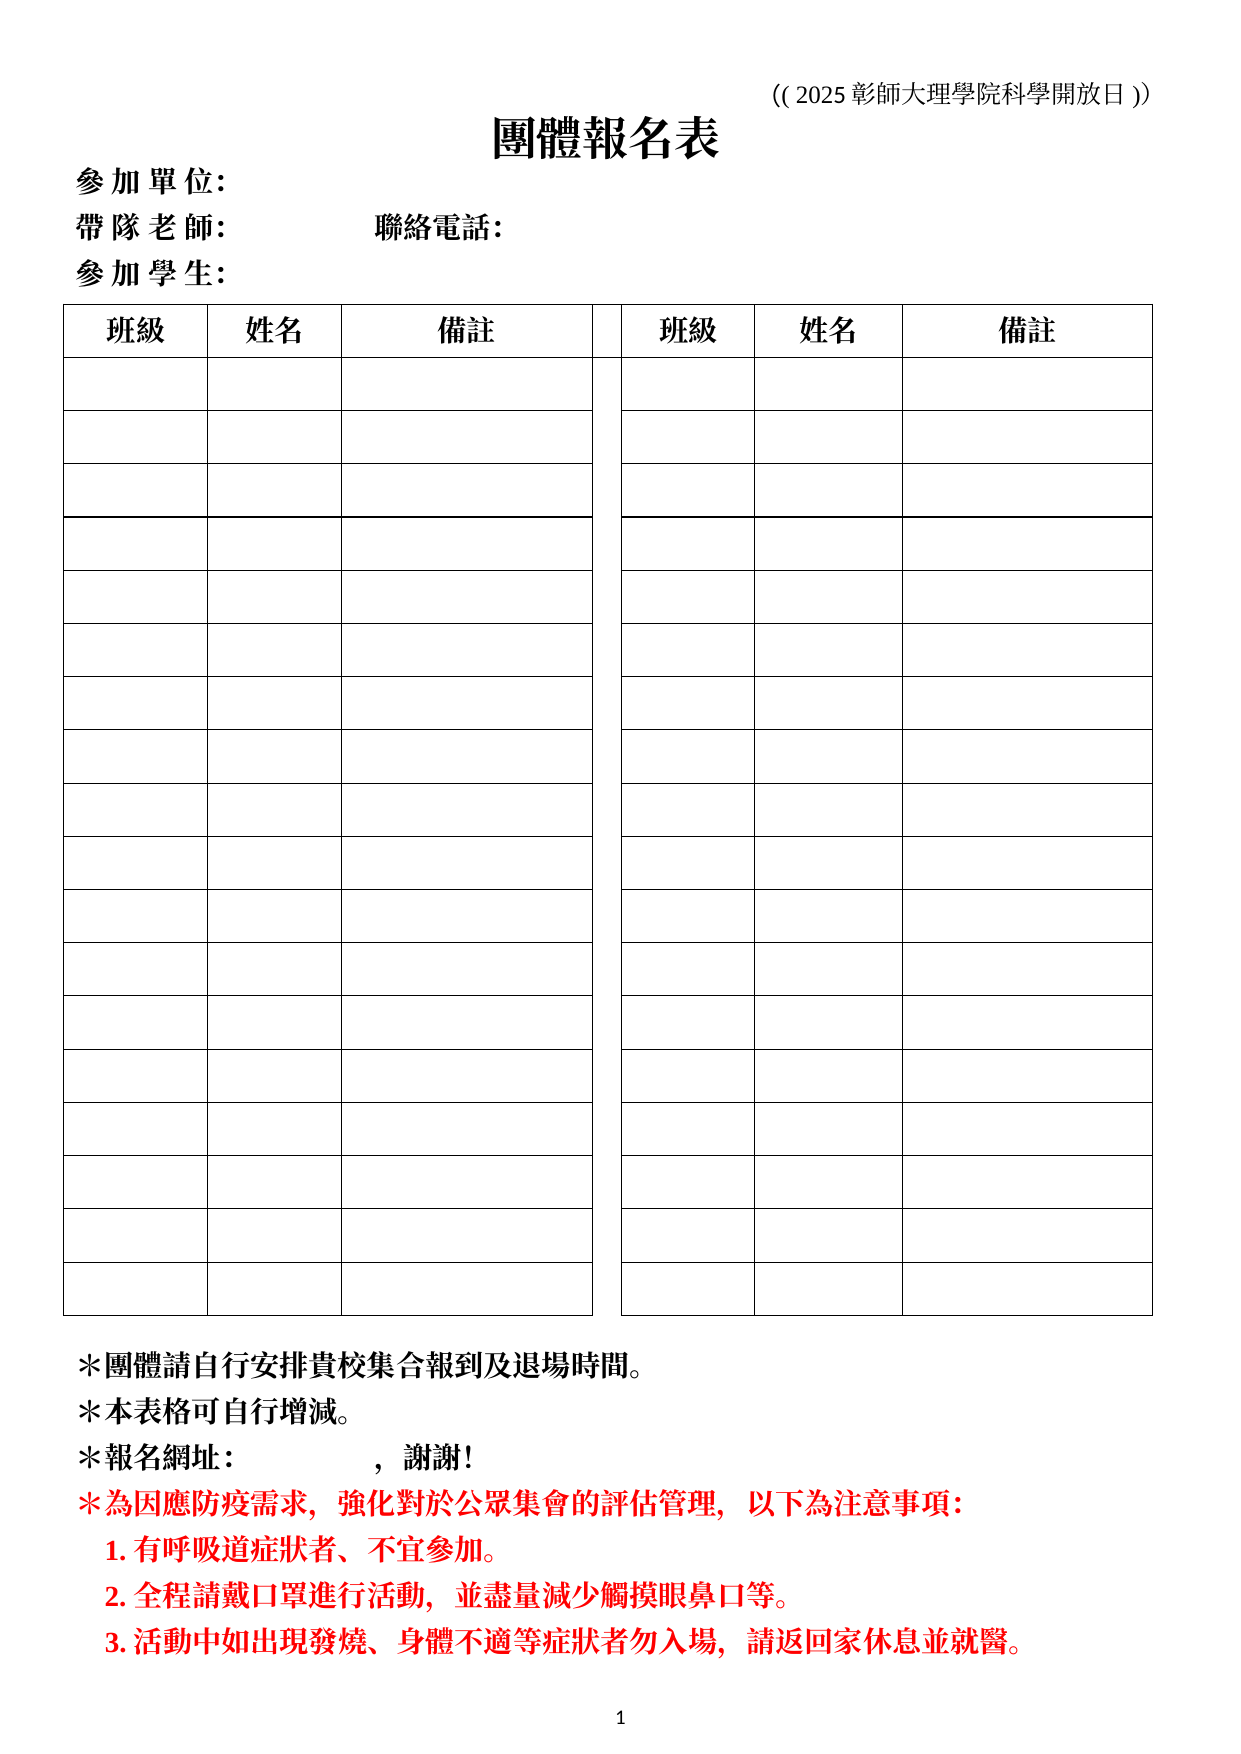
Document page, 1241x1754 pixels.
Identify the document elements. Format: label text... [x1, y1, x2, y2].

table_cell [622, 1209, 754, 1262]
table_cell [903, 624, 1152, 676]
table_cell [903, 996, 1152, 1049]
table_cell [64, 890, 207, 942]
table_header [593, 305, 621, 357]
table_cell [622, 730, 754, 782]
table_cell [755, 464, 902, 516]
text ＊本表格可自行增減。 [75, 1395, 1165, 1429]
table_cell [208, 1103, 341, 1155]
table_cell [342, 571, 592, 623]
table_cell [903, 518, 1152, 569]
table_cell [622, 411, 754, 463]
table_cell [342, 518, 592, 569]
table_cell [755, 1209, 902, 1262]
table_cell [208, 518, 341, 569]
table_cell [342, 1156, 592, 1208]
table_header 班級 [622, 305, 754, 357]
table_header 姓名 [755, 305, 902, 357]
table_cell [342, 411, 592, 463]
table_cell [64, 518, 207, 569]
table_cell [208, 837, 341, 889]
table_cell [208, 624, 341, 676]
table_cell [622, 1103, 754, 1155]
table_cell [903, 1209, 1152, 1262]
text ＊為因應防疫需求，強化對於公眾集會的評估管理，以下為注意事項： [75, 1487, 1165, 1521]
table_cell [622, 784, 754, 836]
table_cell [903, 943, 1152, 995]
table_cell [755, 996, 902, 1049]
table_cell [64, 358, 207, 410]
table_cell [903, 464, 1152, 516]
table_cell [208, 784, 341, 836]
table_cell [342, 730, 592, 782]
table_cell [342, 1050, 592, 1102]
table_cell [342, 1263, 592, 1315]
table_cell [64, 1050, 207, 1102]
table_cell [64, 784, 207, 836]
table_cell [622, 837, 754, 889]
table_cell [64, 624, 207, 676]
table_cell [903, 571, 1152, 623]
table_cell [593, 358, 621, 1315]
table_cell [64, 943, 207, 995]
table_cell [208, 1050, 341, 1102]
table_cell [342, 677, 592, 729]
table_cell [64, 1263, 207, 1315]
table_cell [64, 996, 207, 1049]
table_header 備註 [903, 305, 1152, 357]
table_cell [622, 890, 754, 942]
table_cell [208, 1156, 341, 1208]
table_cell [342, 837, 592, 889]
text 參 加 單 位： [75, 165, 1165, 199]
text ＊團體請自行安排貴校集合報到及退場時間。 [75, 1349, 1165, 1383]
table_cell [342, 464, 592, 516]
table_cell [755, 624, 902, 676]
table_cell [342, 890, 592, 942]
table_cell [208, 464, 341, 516]
table_cell [342, 1103, 592, 1155]
table_cell [342, 1209, 592, 1262]
table_cell [208, 996, 341, 1049]
table_cell [755, 1103, 902, 1155]
table_cell [622, 571, 754, 623]
table_cell [342, 943, 592, 995]
text 1. 有呼吸道症狀者、不宜參加。 [104, 1533, 1165, 1567]
table_cell [208, 943, 341, 995]
table_cell [903, 1263, 1152, 1315]
table_cell [64, 1103, 207, 1155]
table_header 班級 [64, 305, 207, 357]
table_cell [208, 730, 341, 782]
table_cell [755, 1050, 902, 1102]
table_cell [64, 677, 207, 729]
table_cell [903, 890, 1152, 942]
table_cell [755, 1263, 902, 1315]
table_cell [903, 1103, 1152, 1155]
table_cell [342, 624, 592, 676]
table_cell [622, 464, 754, 516]
table_cell [755, 571, 902, 623]
table_cell [622, 943, 754, 995]
text （( 2025彰師大理學院科學開放日 )） [45, 75, 1165, 113]
table_cell [755, 1156, 902, 1208]
table_cell [208, 571, 341, 623]
table_cell [903, 730, 1152, 782]
table_cell [755, 518, 902, 569]
table_cell [64, 837, 207, 889]
table_cell [208, 411, 341, 463]
table_cell [622, 1263, 754, 1315]
table_cell [755, 358, 902, 410]
table_cell [208, 890, 341, 942]
table_cell [64, 1156, 207, 1208]
table_cell [208, 358, 341, 410]
table_cell [64, 411, 207, 463]
table_cell [622, 358, 754, 410]
table_cell [622, 677, 754, 729]
table_cell [622, 1050, 754, 1102]
table_cell [622, 624, 754, 676]
table_cell [755, 837, 902, 889]
table_cell [64, 730, 207, 782]
table_cell [903, 1050, 1152, 1102]
table_cell [64, 464, 207, 516]
text ＊報名網址： ，謝謝！ [75, 1441, 1165, 1475]
text 參 加 學 生： [75, 257, 1165, 291]
text 2. 全程請戴口罩進行活動，並盡量減少觸摸眼鼻口等。 [104, 1579, 1165, 1613]
table_cell [342, 784, 592, 836]
table_header 姓名 [208, 305, 341, 357]
table_cell [64, 571, 207, 623]
table_cell [755, 890, 902, 942]
table_cell [903, 677, 1152, 729]
table_cell [208, 1209, 341, 1262]
table_cell [755, 730, 902, 782]
table_cell [342, 358, 592, 410]
table_cell [755, 411, 902, 463]
table_cell [903, 837, 1152, 889]
table_cell [755, 784, 902, 836]
table_cell [208, 677, 341, 729]
table_cell [903, 411, 1152, 463]
table_cell [755, 677, 902, 729]
table_cell [903, 784, 1152, 836]
table_cell [755, 943, 902, 995]
table_cell [64, 1209, 207, 1262]
table_cell [903, 358, 1152, 410]
table_cell [208, 1263, 341, 1315]
text 團體報名表 [45, 113, 1165, 165]
text 帶 隊 老 師： 聯絡電話： [75, 211, 1165, 245]
text 3. 活動中如出現發燒、身體不適等症狀者勿入場，請返回家休息並就醫。 [0, 1626, 1165, 1659]
table_cell [342, 996, 592, 1049]
table_cell [622, 518, 754, 569]
table_cell [622, 1156, 754, 1208]
table_cell [903, 1156, 1152, 1208]
table_header 備註 [342, 305, 592, 357]
table_cell [622, 996, 754, 1049]
